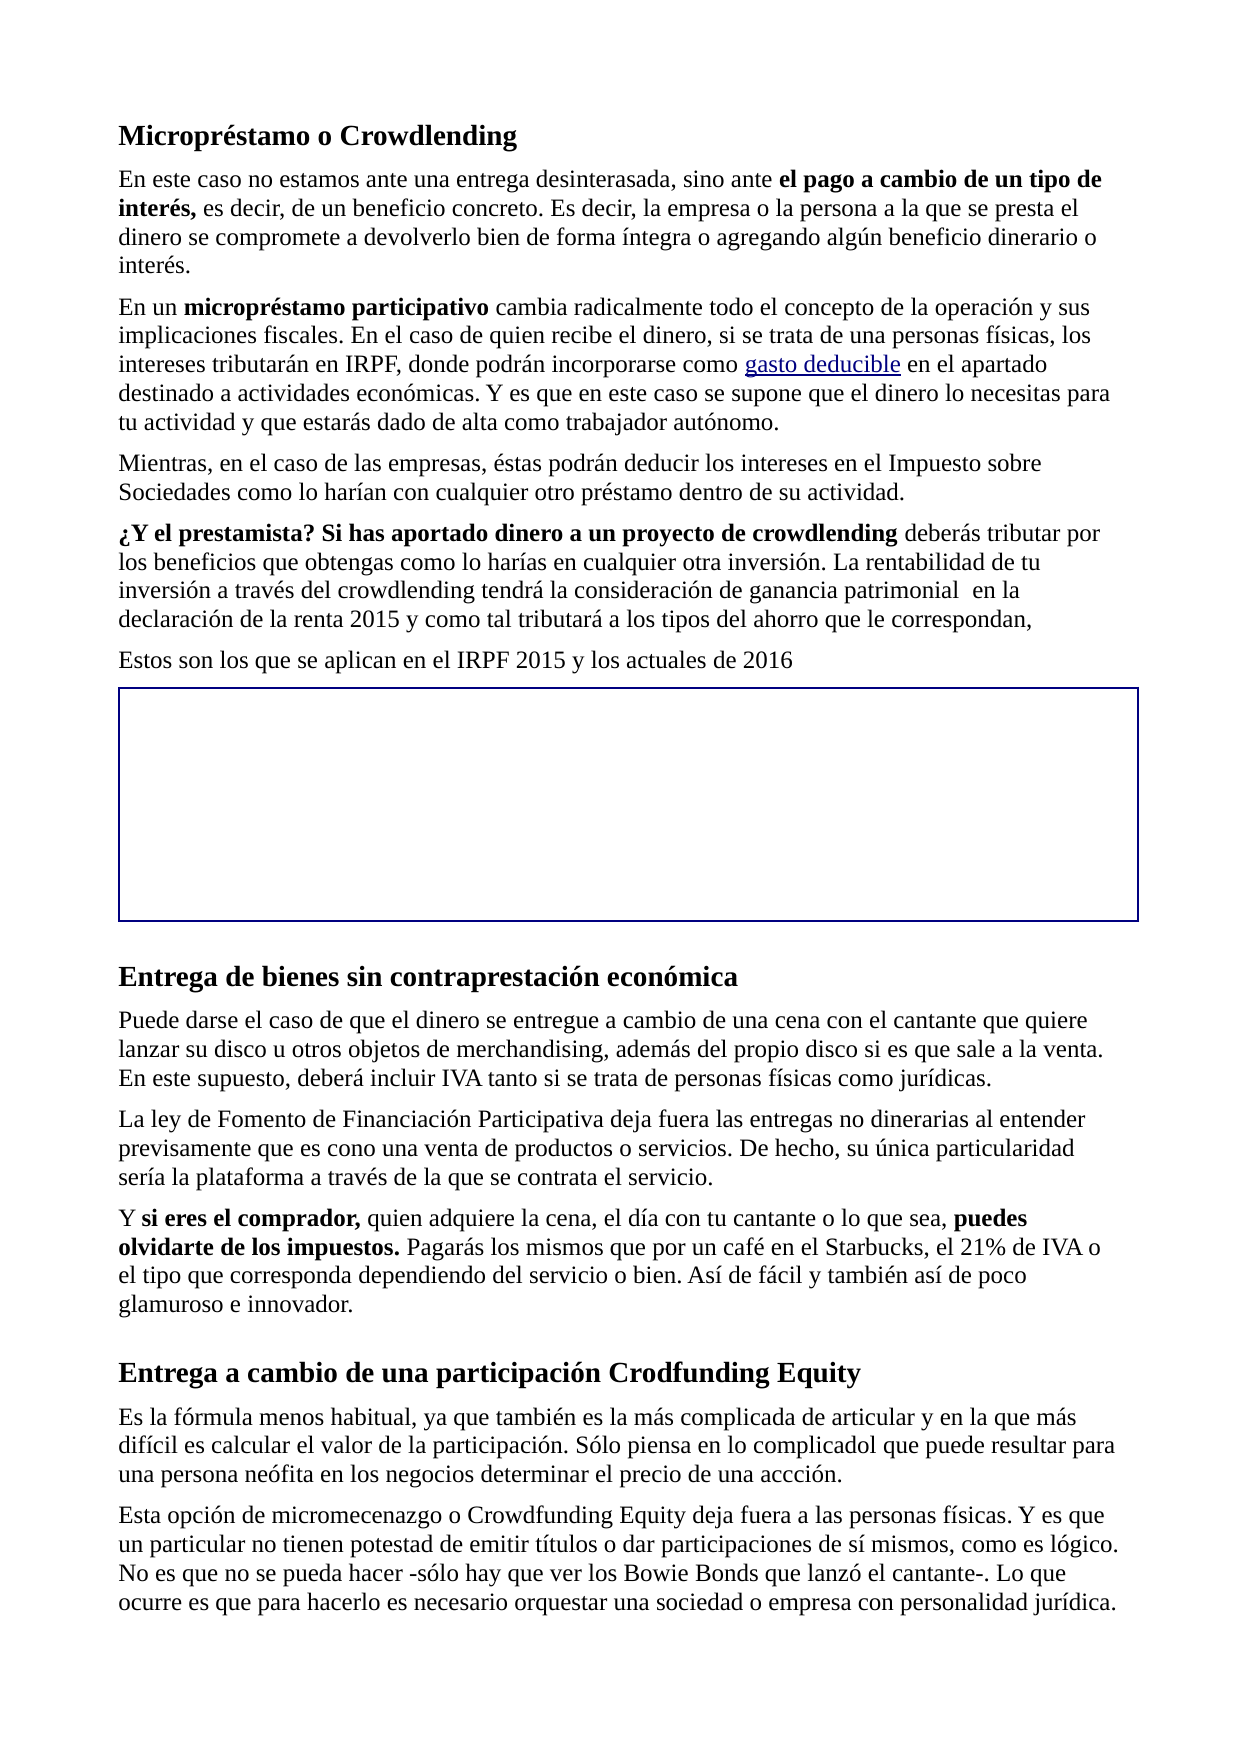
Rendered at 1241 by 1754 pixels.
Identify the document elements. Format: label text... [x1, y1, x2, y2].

text Es la fórmula menos habitual, ya que también es la más complicada de articular y en la que más difícil es calcular el valor de la participación. Sólo piensa en lo complicadol que puede resultar para una persona neófita en los negocios determinar el precio de una accción. [118, 1402, 1122, 1488]
text Esta opción de micromecenazgo o Crowdfunding Equity deja fuera a las personas físicas. Y es que un particular no tienen potestad de emitir títulos o dar participaciones de sí mismos, como es lógico. No es que no se pueda hacer -sólo hay que ver los Bowie Bonds que lanzó el cantante-. Lo que ocurre es que para hacerlo es necesario orquestar una sociedad o empresa con personalidad jurídica. [118, 1500, 1122, 1615]
text En este caso no estamos ante una entrega desinterasada, sino ante el pago a cambio de un tipo de interés, es decir, de un beneficio concreto. Es decir, la empresa o la persona a la que se presta el dinero se compromete a devolverlo bien de forma íntegra o agregando algún beneficio dinerario o interés. [118, 164, 1122, 279]
text La ley de Fomento de Financiación Participativa deja fuera las entregas no dinerarias al entender previsamente que es cono una venta de productos o servicios. De hecho, su única particularidad sería la plataforma a través de la que se contrata el servicio. [118, 1104, 1122, 1191]
text Estos son los que se aplican en el IRPF 2015 y los actuales de 2016 [118, 645, 1122, 674]
subtitle Entrega a cambio de una participación Crodfunding Equity [118, 1356, 1122, 1389]
text En un micropréstamo participativo cambia radicalmente todo el concepto de la operación y sus implicaciones fiscales. En el caso de quien recibe el dinero, si se trata de una personas físicas, los intereses tributarán en IRPF, donde podrán incorporarse como gasto deducible en el apartado destinado a actividades económicas. Y es que en este caso se supone que el dinero lo necesitas para tu actividad y que estarás dado de alta como trabajador autónomo. [118, 292, 1122, 435]
text Puede darse el caso de que el dinero se entregue a cambio de una cena con el cantante que quiere lanzar su disco u otros objetos de merchandising, además del propio disco si es que sale a la venta. En este supuesto, deberá incluir IVA tanto si se trata de personas físicas como jurídicas. [118, 1006, 1122, 1092]
text ¿Y el prestamista? Si has aportado dinero a un proyecto de crowdlending deberás tributar por los beneficios que obtengas como lo harías en cualquier otra inversión. La rentabilidad de tu inversión a través del crowdlending tendrá la consideración de ganancia patrimonial en la declaración de la renta 2015 y como tal tributará a los tipos del ahorro que le correspondan, [118, 518, 1122, 633]
text Y si eres el comprador, quien adquiere la cena, el día con tu cantante o lo que sea, puedes olvidarte de los impuestos. Pagarás los mismos que por un café en el Starbucks, el 21% de IVA o el tipo que corresponda dependiendo del servicio o bien. Así de fácil y también así de poco glamuroso e innovador. [118, 1203, 1122, 1318]
text Mientras, en el caso de las empresas, éstas podrán deducir los intereses en el Impuesto sobre Sociedades como lo harían con cualquier otro préstamo dentro de su actividad. [118, 448, 1122, 505]
subtitle Entrega de bienes sin contraprestación económica [118, 959, 1122, 993]
subtitle Micropréstamo o Crowdlending [118, 118, 1122, 152]
